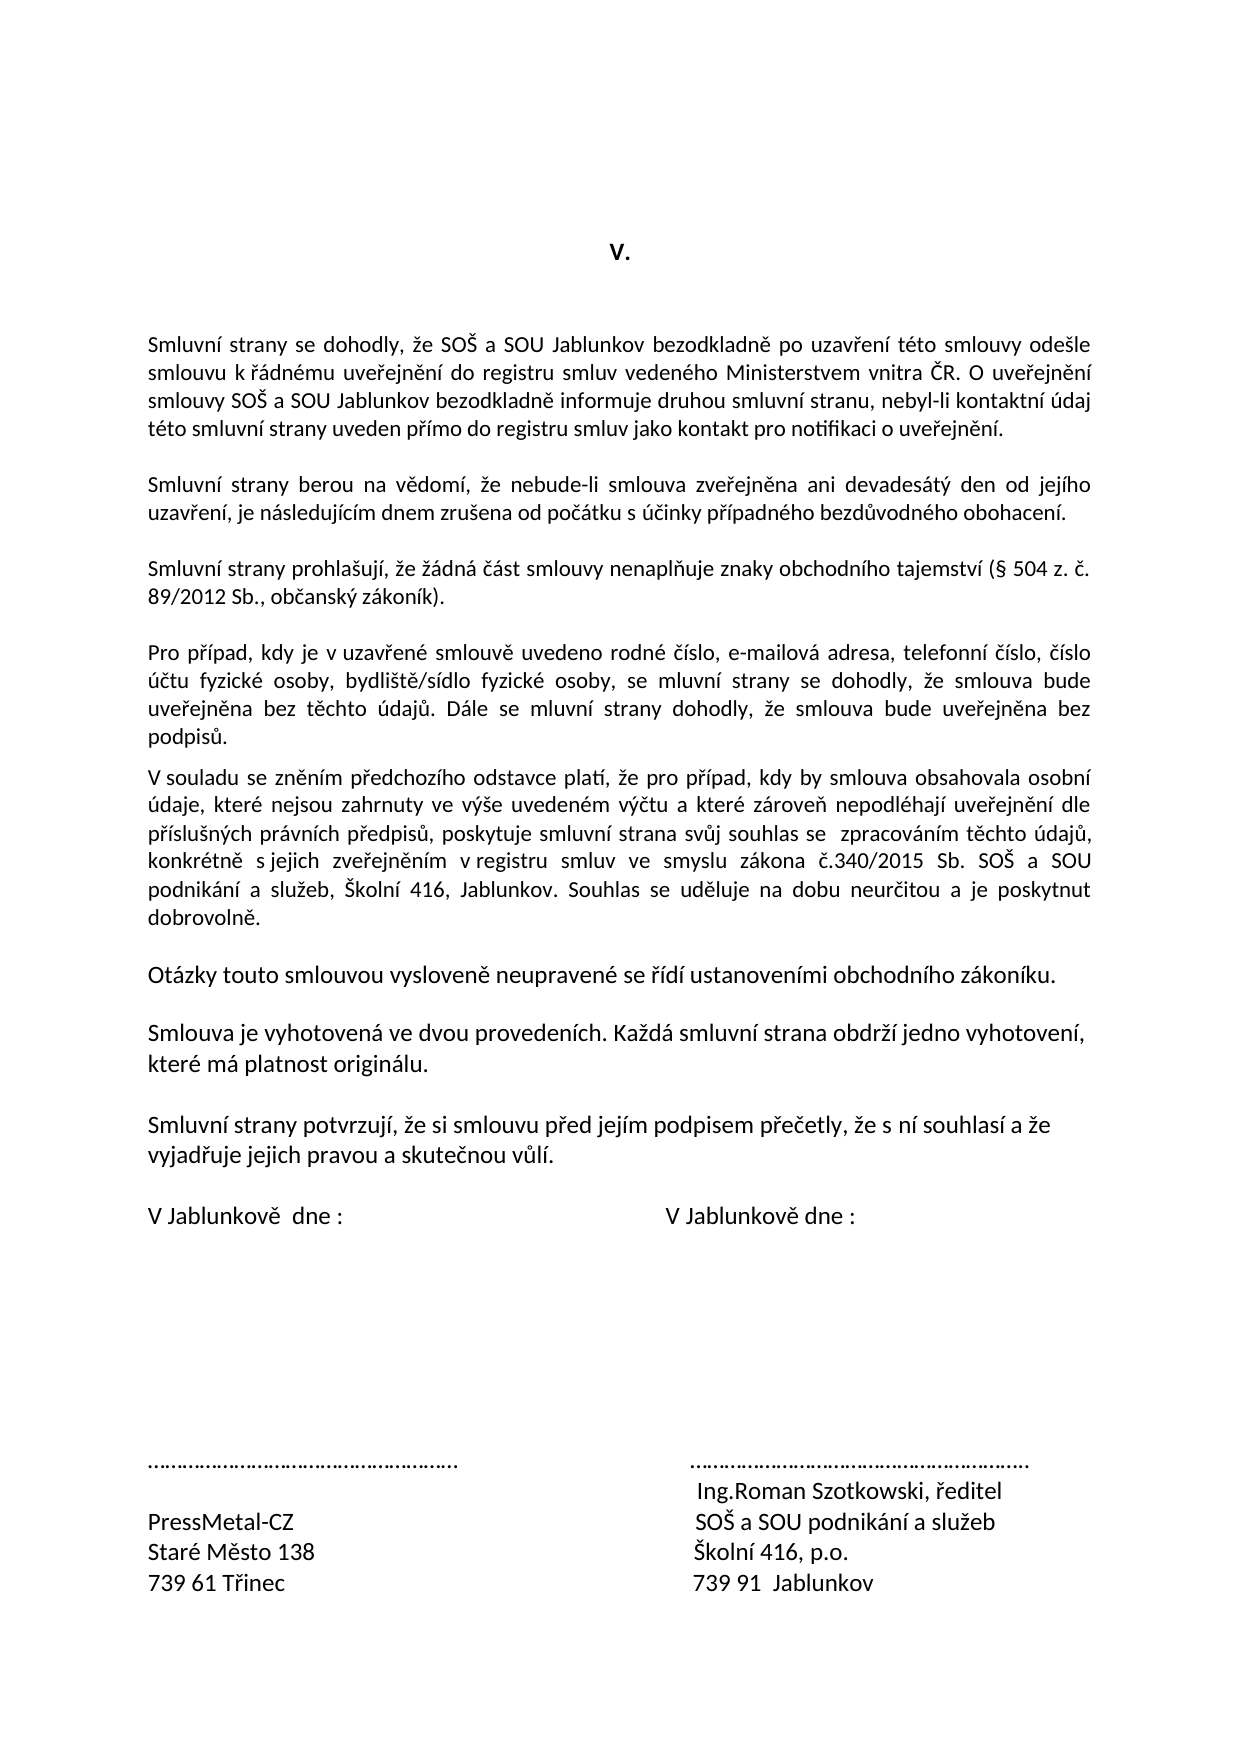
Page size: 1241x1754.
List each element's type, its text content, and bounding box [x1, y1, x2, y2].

text Smluvní strany berou na vědomí, že nebude-li smlouva zveřejněna ani devadesátý den od jejího uzavření, je následujícím dnem zrušena od počátku s účinky případného bezdůvodného obohacení. [148, 470, 1093, 526]
text Smluvní strany prohlašují, že žádná část smlouvy nenaplňuje znaky obchodního tajemství (§ 504 z. č. 89/2012 Sb., občanský zákoník). [148, 554, 1093, 610]
text Staré Město 138 Školní 416, p.o. [148, 1536, 1093, 1567]
text 739 61 Třinec 739 91 Jablunkov [148, 1567, 1093, 1597]
text PressMetal-CZ SOŠ a SOU podnikání a služeb [148, 1506, 1093, 1536]
text Otázky touto smlouvou vysloveně neupravené se řídí ustanoveními obchodního zákoníku. [148, 959, 1093, 989]
text Smluvní strany potvrzují, že si smlouvu před jejím podpisem přečetly, že s ní souhlasí a že vyjadřuje jejich pravou a skutečnou vůlí. [148, 1109, 1093, 1170]
text Smlouva je vyhotovená ve dvou provedeních. Každá smluvní strana obdrží jedno vyhotovení, které má platnost originálu. [148, 1017, 1093, 1078]
text Pro případ, kdy je v uzavřené smlouvě uvedeno rodné číslo, e-mailová adresa, telefonní číslo, číslo účtu fyzické osoby, bydliště/sídlo fyzické osoby, se mluvní strany se dohodly, že smlouva bude uveřejněna bez těchto údajů. Dále se mluvní strany dohodly, že smlouva bude uveřejněna bez podpisů. [148, 638, 1093, 750]
text V. [148, 236, 1093, 266]
text V Jablunkově dne : V Jablunkově dne : [148, 1200, 1093, 1231]
text Smluvní strany se dohodly, že SOŠ a SOU Jablunkov bezodkladně po uzavření této smlouvy odešle smlouvu k řádnému uveřejnění do registru smluv vedeného Ministerstvem vnitra ČR. O uveřejnění smlouvy SOŠ a SOU Jablunkov bezodkladně informuje druhou smluvní stranu, nebyl-li kontaktní údaj této smluvní strany uveden přímo do registru smluv jako kontakt pro notifikaci o uveřejnění. [148, 330, 1093, 442]
text V souladu se zněním předchozího odstavce platí, že pro případ, kdy by smlouva obsahovala osobní údaje, které nejsou zahrnuty ve výše uvedeném výčtu a které zároveň nepodléhají uveřejnění dle příslušných právních předpisů, poskytuje smluvní strana svůj souhlas se zpracováním těchto údajů, konkrétně s jejich zveřejněním v registru smluv ve smyslu zákona č.340/2015 Sb. SOŠ a SOU podnikání a služeb, Školní 416, Jablunkov. Souhlas se uděluje na dobu neurčitou a je poskytnut dobrovolně. [148, 763, 1093, 931]
text Ing.Roman Szotkowski, ředitel [148, 1475, 1093, 1506]
text ……………………………………………… ………………………………………………….. [148, 1444, 1093, 1475]
